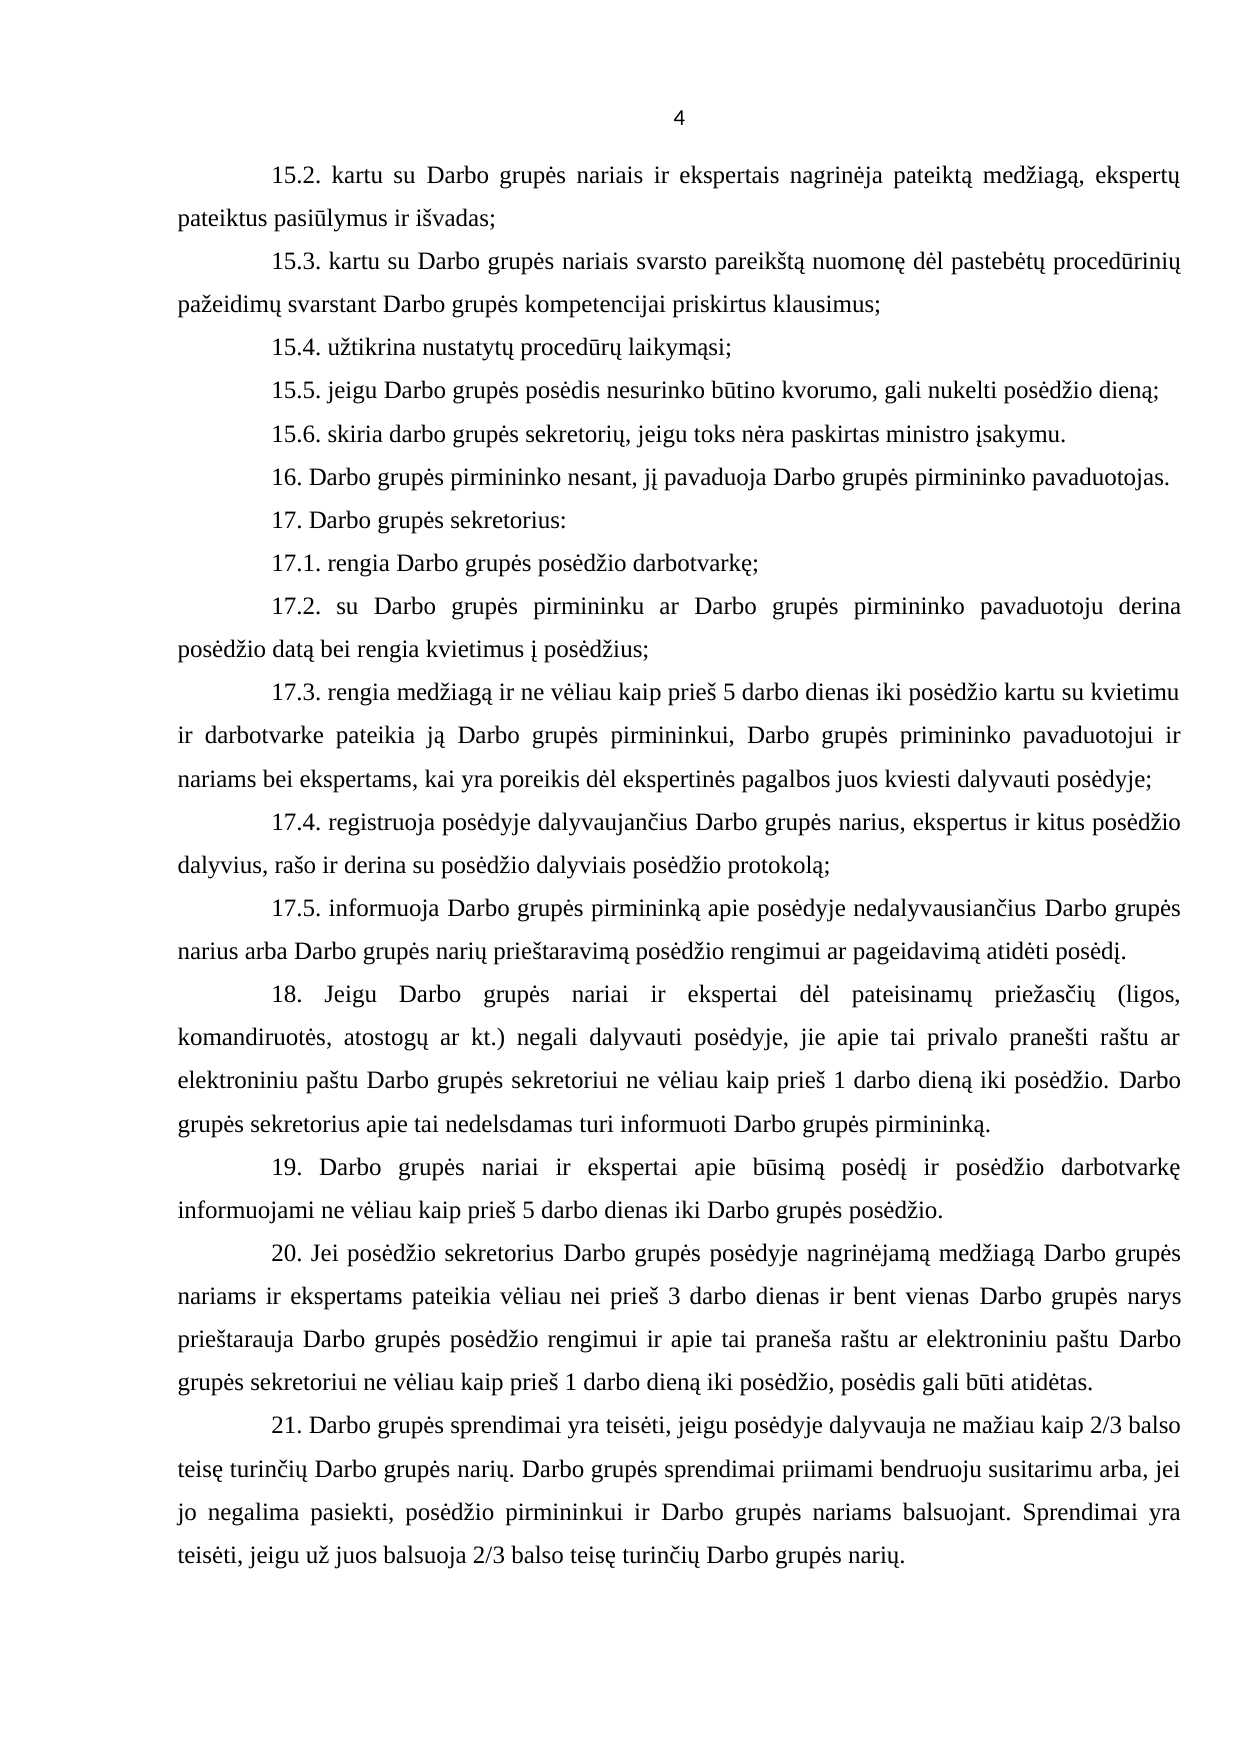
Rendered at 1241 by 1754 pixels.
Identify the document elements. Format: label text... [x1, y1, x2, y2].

text 18. Jeigu Darbo grupės nariai ir ekspertai dėl pateisinamų priežasčių (ligos, komandiruotės, atostogų ar kt.) negali dalyvauti posėdyje, jie apie tai privalo pranešti raštu ar elektroniniu paštu Darbo grupės sekretoriui ne vėliau kaip prieš 1 darbo dieną iki posėdžio. Darbo grupės sekretorius apie tai nedelsdamas turi informuoti Darbo grupės pirmininką. [177, 979, 1181, 1137]
text 15.4. užtikrina nustatytų procedūrų laikymąsi; [177, 332, 1181, 361]
text 17.4. registruoja posėdyje dalyvaujančius Darbo grupės narius, ekspertus ir kitus posėdžio dalyvius, rašo ir derina su posėdžio dalyviais posėdžio protokolą; [177, 807, 1181, 879]
text 15.3. kartu su Darbo grupės nariais svarsto pareikštą nuomonę dėl pastebėtų procedūrinių pažeidimų svarstant Darbo grupės kompetencijai priskirtus klausimus; [177, 246, 1181, 318]
text 17.1. rengia Darbo grupės posėdžio darbotvarkę; [177, 548, 1181, 577]
text 16. Darbo grupės pirmininko nesant, jį pavaduoja Darbo grupės pirmininko pavaduotojas. [177, 462, 1181, 491]
text 19. Darbo grupės nariai ir ekspertai apie būsimą posėdį ir posėdžio darbotvarkę informuojami ne vėliau kaip prieš 5 darbo dienas iki Darbo grupės posėdžio. [177, 1152, 1181, 1224]
text 15.6. skiria darbo grupės sekretorių, jeigu toks nėra paskirtas ministro įsakymu. [177, 419, 1181, 447]
text 17.3. rengia medžiagą ir ne vėliau kaip prieš 5 darbo dienas iki posėdžio kartu su kvietimu ir darbotvarke pateikia ją Darbo grupės pirmininkui, Darbo grupės primininko pavaduotojui ir nariams bei ekspertams, kai yra poreikis dėl ekspertinės pagalbos juos kviesti dalyvauti posėdyje; [177, 677, 1181, 792]
text 21. Darbo grupės sprendimai yra teisėti, jeigu posėdyje dalyvauja ne mažiau kaip 2/3 balso teisę turinčių Darbo grupės narių. Darbo grupės sprendimai priimami bendruoju susitarimu arba, jei jo negalima pasiekti, posėdžio pirmininkui ir Darbo grupės nariams balsuojant. Sprendimai yra teisėti, jeigu už juos balsuoja 2/3 balso teisę turinčių Darbo grupės narių. [177, 1411, 1181, 1569]
text 17.5. informuoja Darbo grupės pirmininką apie posėdyje nedalyvausiančius Darbo grupės narius arba Darbo grupės narių prieštaravimą posėdžio rengimui ar pageidavimą atidėti posėdį. [177, 893, 1181, 965]
text 17. Darbo grupės sekretorius: [177, 505, 1181, 534]
text 15.2. kartu su Darbo grupės nariais ir ekspertais nagrinėja pateiktą medžiagą, ekspertų pateiktus pasiūlymus ir išvadas; [177, 160, 1181, 232]
text 17.2. su Darbo grupės pirmininku ar Darbo grupės pirmininko pavaduotoju derina posėdžio datą bei rengia kvietimus į posėdžius; [177, 591, 1181, 663]
text 15.5. jeigu Darbo grupės posėdis nesurinko būtino kvorumo, gali nukelti posėdžio dieną; [177, 376, 1181, 404]
text 20. Jei posėdžio sekretorius Darbo grupės posėdyje nagrinėjamą medžiagą Darbo grupės nariams ir ekspertams pateikia vėliau nei prieš 3 darbo dienas ir bent vienas Darbo grupės narys prieštarauja Darbo grupės posėdžio rengimui ir apie tai praneša raštu ar elektroniniu paštu Darbo grupės sekretoriui ne vėliau kaip prieš 1 darbo dieną iki posėdžio, posėdis gali būti atidėtas. [177, 1238, 1181, 1396]
